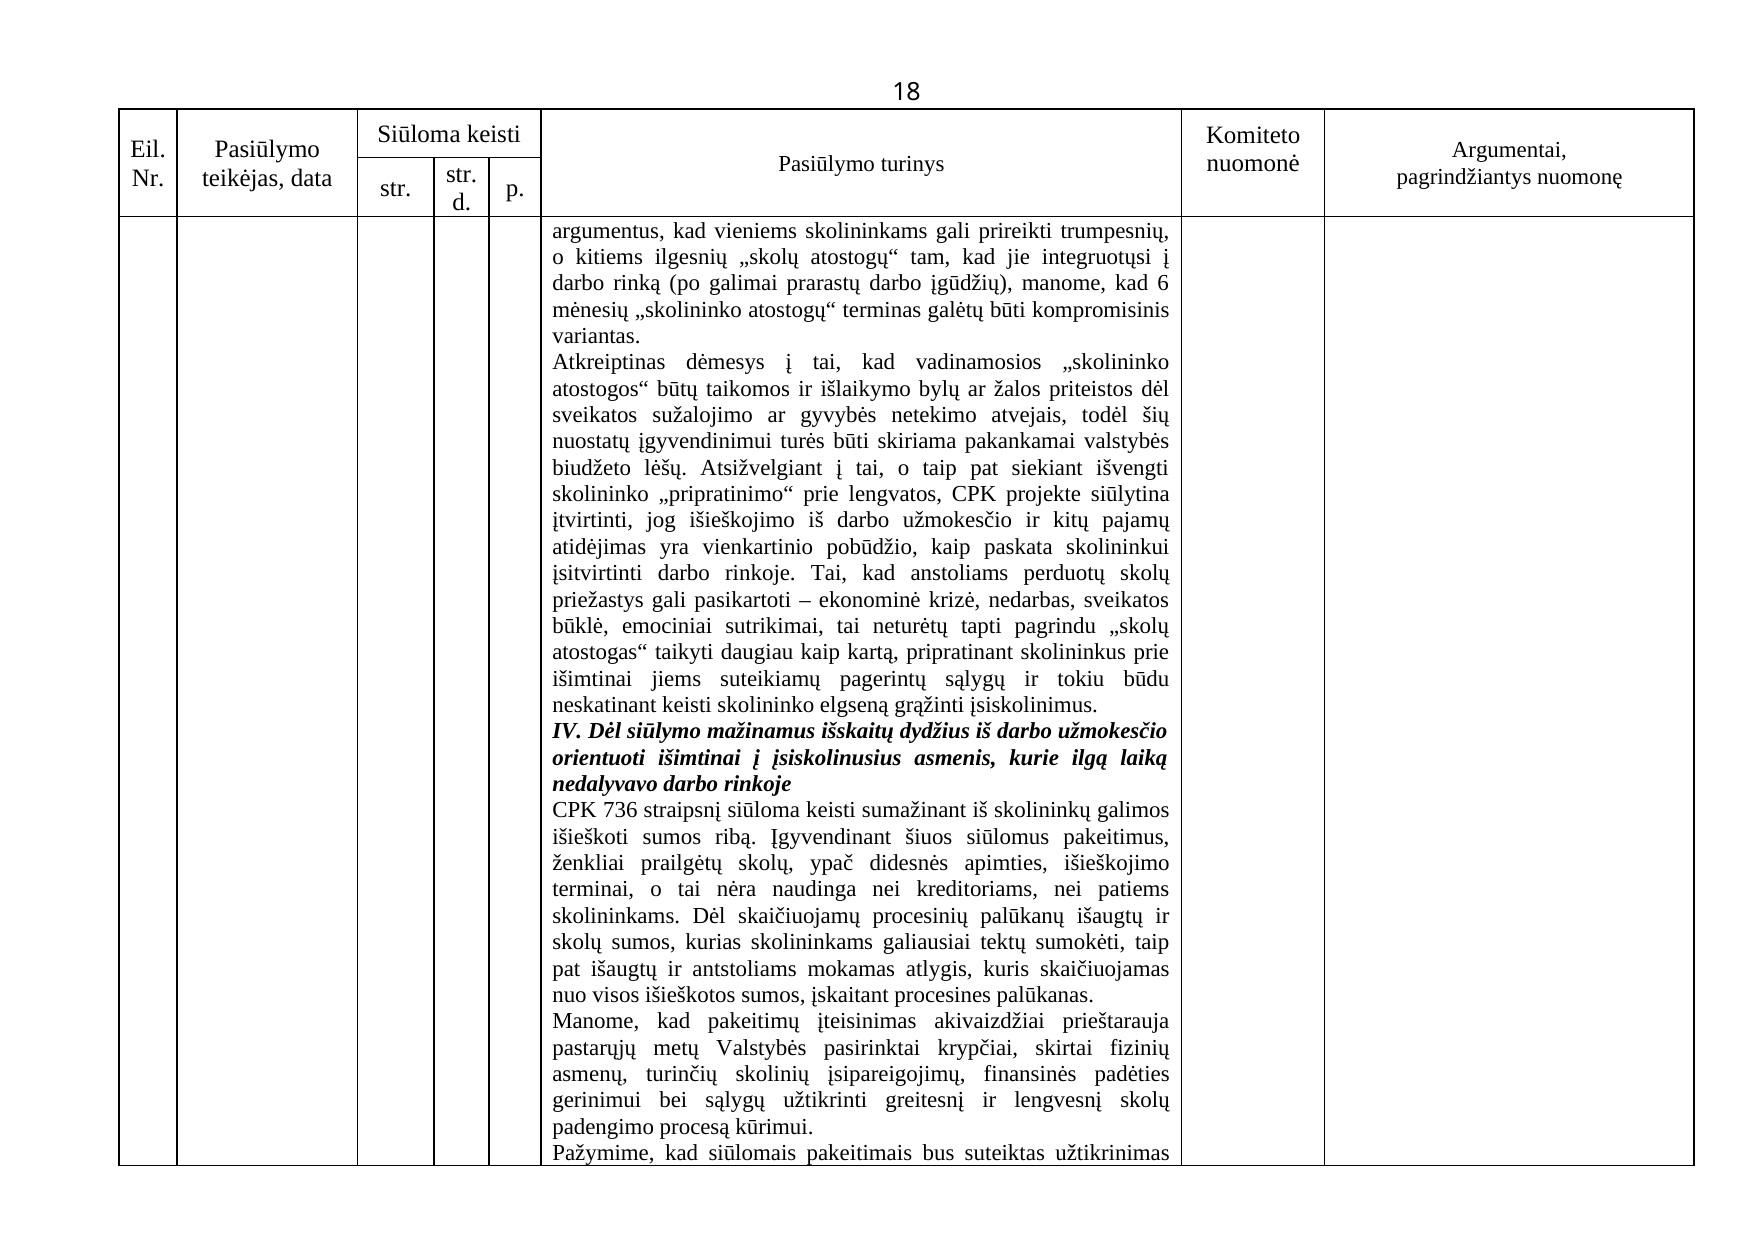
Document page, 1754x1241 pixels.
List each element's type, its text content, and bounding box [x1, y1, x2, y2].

table_cell [358, 217, 433, 1165]
table_header Argumentai, pagrindžiantys nuomonę [1325, 110, 1693, 216]
table_header Komiteto nuomonė [1182, 110, 1324, 216]
table_cell str. [358, 158, 433, 216]
table_cell [435, 217, 488, 1165]
table_header Eil. Nr. [120, 110, 176, 216]
table_cell p. [490, 158, 540, 216]
table_cell [120, 217, 176, 1165]
table_cell [1182, 217, 1324, 1165]
table_header Pasiūlymo teikėjas, data [178, 110, 357, 216]
table_cell [1325, 217, 1693, 1165]
table_header Pasiūlymo turinys [542, 110, 1181, 216]
table_cell [490, 217, 540, 1165]
table_header Siūloma keisti [358, 110, 540, 157]
table_cell [178, 217, 357, 1165]
table_cell str. d. [435, 158, 488, 216]
table_cell argumentus, kad vieniems skolininkams gali prireikti trumpesnių, o kitiems ilgesnių „skolų atostogų“ tam, kad jie integruotųsi į darbo rinką (po galimai prarastų darbo įgūdžių), manome, kad 6 mėnesių „skolininko atostogų“ terminas galėtų būti kompromisinis variantas. Atkreiptinas dėmesys į tai, kad vadinamosios „skolininko atostogos“ būtų taikomos ir išlaikymo bylų ar žalos priteistos dėl sveikatos sužalojimo ar gyvybės netekimo atvejais, todėl šių nuostatų įgyvendinimui turės būti skiriama pakankamai valstybės biudžeto lėšų. Atsižvelgiant į tai, o taip pat siekiant išvengti skolininko „pripratinimo“ prie lengvatos, CPK projekte siūlytina įtvirtinti, jog išieškojimo iš darbo užmokesčio ir kitų pajamų atidėjimas yra vienkartinio pobūdžio, kaip paskata skolininkui įsitvirtinti darbo rinkoje. Tai, kad anstoliams perduotų skolų priežastys gali pasikartoti – ekonominė krizė, nedarbas, sveikatos būklė, emociniai sutrikimai, tai neturėtų tapti pagrindu „skolų atostogas“ taikyti daugiau kaip kartą, pripratinant skolininkus prie išimtinai jiems suteikiamų pagerintų sąlygų ir tokiu būdu neskatinant keisti skolininko elgseną grąžinti įsiskolinimus. IV. Dėl siūlymo mažinamus išskaitų dydžius iš darbo užmokesčio orientuoti išimtinai į įsiskolinusius asmenis, kurie ilgą laiką nedalyvavo darbo rinkoje CPK 736 straipsnį siūloma keisti sumažinant iš skolininkų galimos išieškoti sumos ribą. Įgyvendinant šiuos siūlomus pakeitimus, ženkliai prailgėtų skolų, ypač didesnės apimties, išieškojimo terminai, o tai nėra naudinga nei kreditoriams, nei patiems skolininkams. Dėl skaičiuojamų procesinių palūkanų išaugtų ir skolų sumos, kurias skolininkams galiausiai tektų sumokėti, taip pat išaugtų ir antstoliams mokamas atlygis, kuris skaičiuojamas nuo visos išieškotos sumos, įskaitant procesines palūkanas. Manome, kad pakeitimų įteisinimas akivaizdžiai prieštarauja pastarųjų metų Valstybės pasirinktai krypčiai, skirtai fizinių asmenų, turinčių skolinių įsipareigojimų, finansinės padėties gerinimui bei sąlygų užtikrinti greitesnį ir lengvesnį skolų padengimo procesą kūrimui. Pažymime, kad siūlomais pakeitimais bus suteiktas užtikrinimas [542, 217, 1181, 1165]
